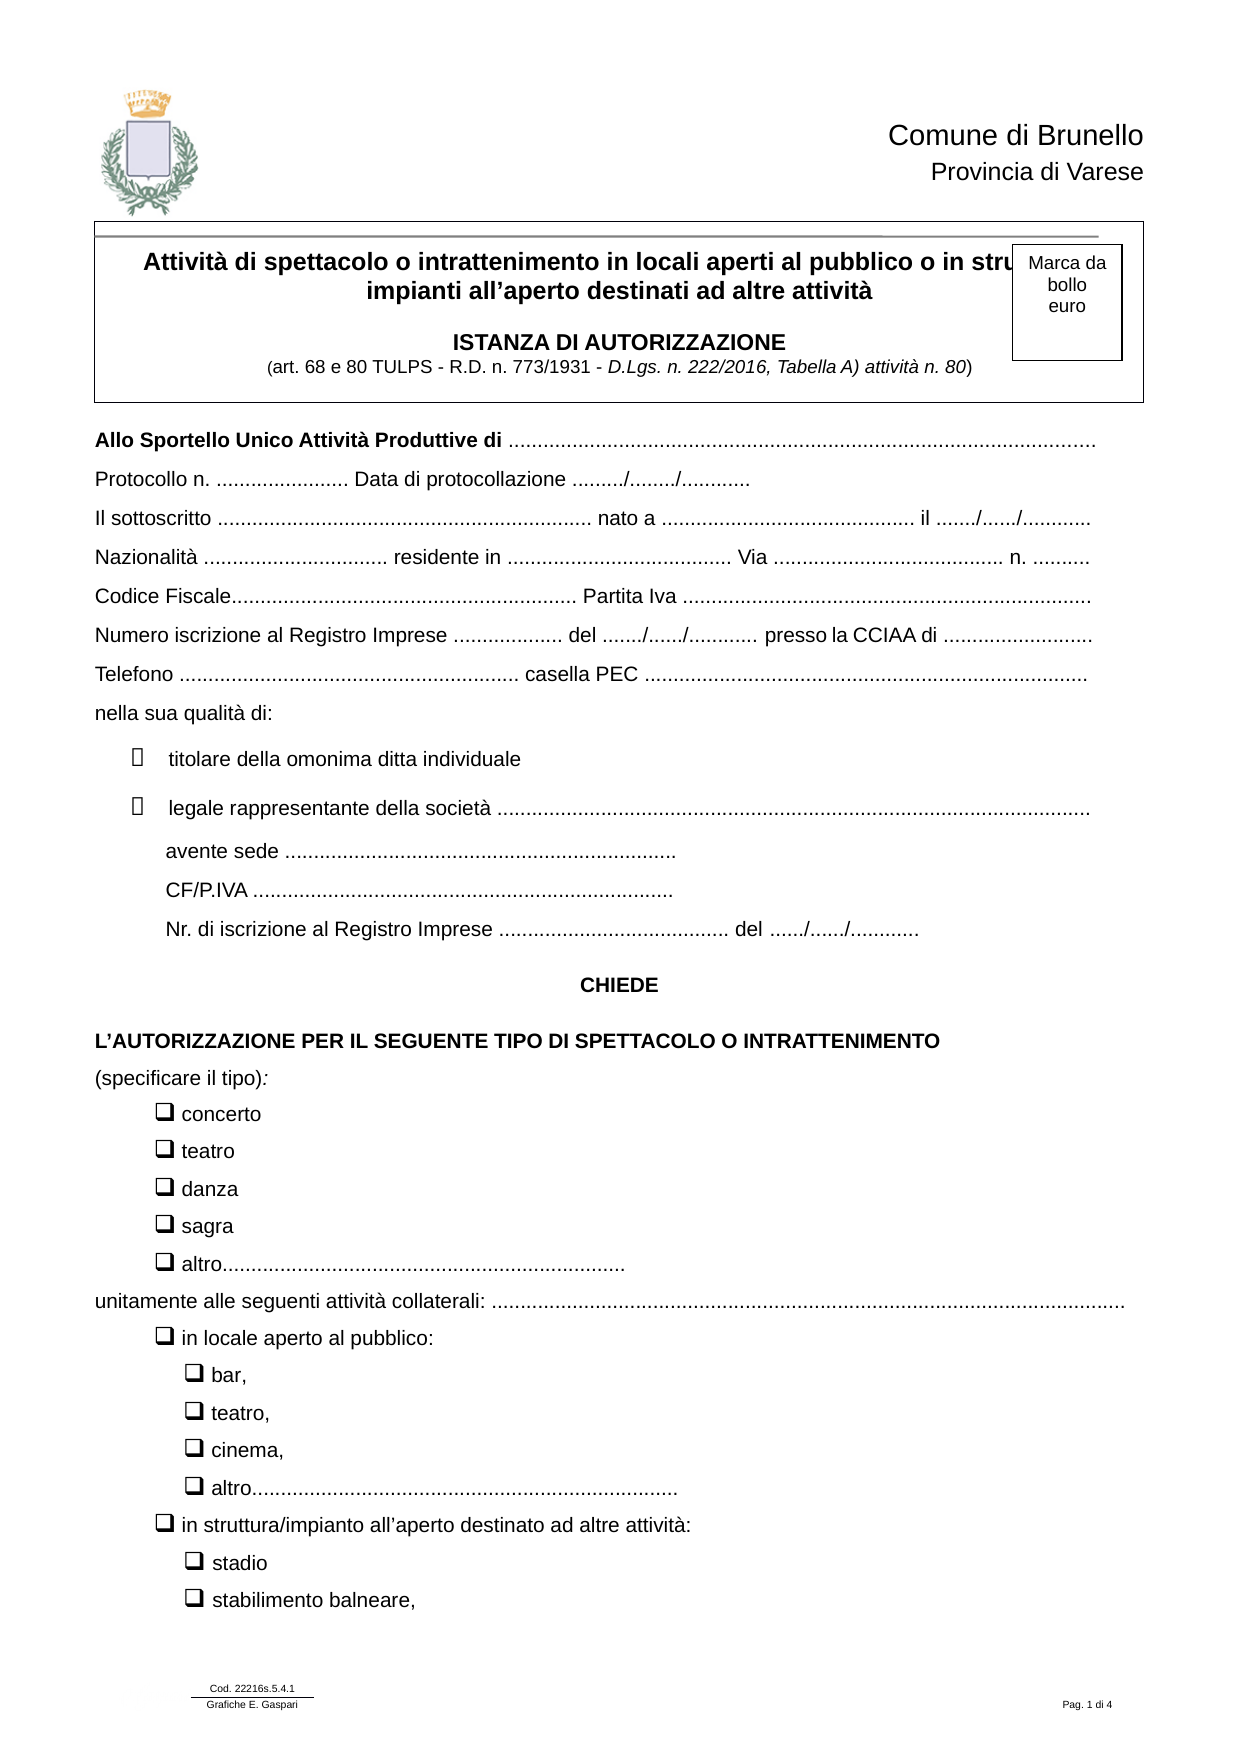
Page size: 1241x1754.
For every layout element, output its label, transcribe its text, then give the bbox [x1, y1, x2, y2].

text  cinema, [183, 1438, 1144, 1463]
text Comune di Brunello [200, 118, 1144, 152]
text  altro.......................................................................... [183, 1476, 1144, 1501]
text CHIEDE [94, 973, 1144, 997]
text  titolare della omonima ditta individuale [130, 739, 1144, 773]
text CF/P.IVA ......................................................................... [165, 878, 1144, 902]
text Numero iscrizione al Registro Imprese ................... del ......./....../............ presso la CCIAA di .......................... [94, 623, 1144, 647]
text Allo Sportello Unico Attività Produttive di [94, 428, 1144, 452]
text  teatro, [183, 1401, 1144, 1426]
table_header Attività di spettacolo o intrattenimento in locali aperti al pubblico o in strutture e impianti all’aperto destinati ad altre attività ISTANZA DI AUTORIZZAZIONE (art. 68 e 80 TULPS - R.D. n. 773/1931 - D.Lgs. n. 222/2016, Tabella A) attività n. 80) [95, 222, 1143, 402]
text L’AUTORIZZAZIONE PER IL SEGUENTE TIPO DI SPETTACOLO O INTRATTENIMENTO [94, 1029, 1144, 1053]
text  teatro [153, 1139, 1144, 1164]
text Nr. di iscrizione al Registro Imprese ........................................ del ....../....../............ [165, 917, 1144, 941]
text  legale rappresentante della società ....................................................................................................... [130, 789, 1144, 823]
text  altro...................................................................... [153, 1252, 1144, 1277]
text  stadio [183, 1551, 1144, 1576]
text nella sua qualità di: [94, 700, 1144, 724]
text (specificare il tipo): [94, 1065, 1144, 1089]
text  in locale aperto al pubblico: [153, 1326, 1144, 1351]
text Il sottoscritto ................................................................. nato a ............................................ il ......./....../............ [94, 506, 1144, 530]
text  stabilimento balneare, [183, 1588, 1144, 1613]
text unitamente alle seguenti attività collaterali: .............................................................................................................. [94, 1289, 1144, 1313]
text Provincia di Varese [200, 157, 1144, 185]
text  bar, [183, 1363, 1144, 1388]
text Nazionalità ................................ residente in ....................................... Via ........................................ n. .......... [94, 545, 1144, 569]
text  concerto [153, 1102, 1144, 1127]
text avente sede .................................................................... [165, 839, 1144, 863]
text  sagra [153, 1214, 1144, 1239]
text  danza [153, 1177, 1144, 1202]
text  in struttura/impianto all’aperto destinato ad altre attività: [153, 1513, 1144, 1538]
picture [98, 87, 200, 219]
text Codice Fiscale............................................................ Partita Iva ....................................................................... [94, 584, 1144, 608]
text Telefono ........................................................... casella PEC ............................................................................. [94, 661, 1144, 685]
text Protocollo n. ....................... Data di protocollazione ........./......../............ [94, 467, 1144, 491]
